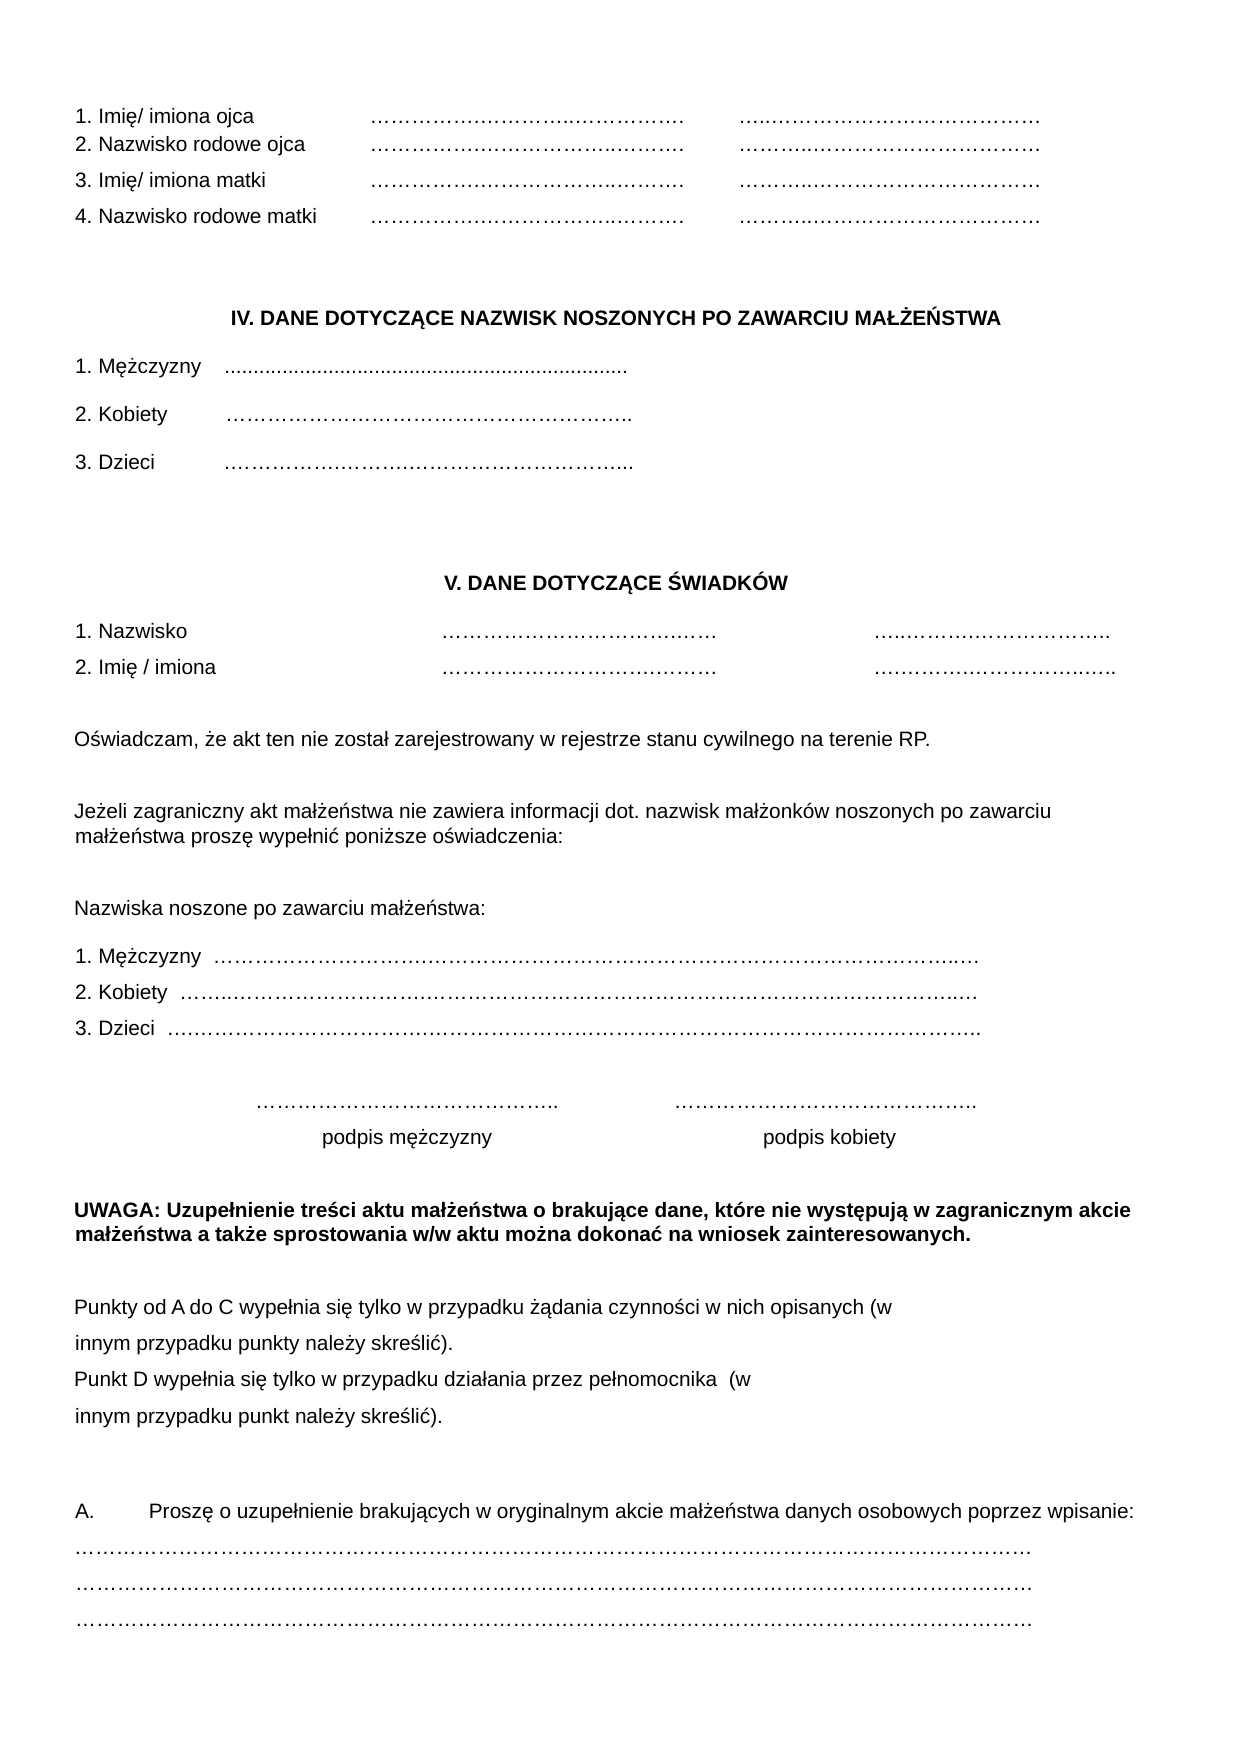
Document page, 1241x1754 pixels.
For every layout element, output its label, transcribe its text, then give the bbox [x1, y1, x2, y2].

text …………………………………….. …………………………………….. [75, 1088, 1163, 1112]
text Oświadczam, że akt ten nie został zarejestrowany w rejestrze stanu cywilnego na terenie RP. [74, 727, 1163, 751]
table_cell 2. Nazwisko rodowe ojca [64, 131, 358, 168]
list Dzieci ….…………………………….…………………………………………………………………….. [75, 1016, 1163, 1040]
list Mężczyzny ...................................................................... [75, 354, 1163, 378]
text UWAGA: Uzupełnienie treści aktu małżeństwa o brakujące dane, które nie występują w zagranicznym akcie małżeństwa a także sprostowania w/w aktu można dokonać na wniosek zainteresowanych. [74, 1198, 1163, 1246]
table_cell ………..…………………………… [727, 204, 1102, 306]
text Nazwiska noszone po zawarciu małżeństwa: [74, 896, 1163, 920]
list Dzieci .…………….……….…………………………... [75, 449, 1163, 473]
subtitle IV. DANE DOTYCZĄCE NAZWISK NOSZONYCH PO ZAWARCIU MAŁŻEŃSTWA [75, 306, 1163, 329]
table_header …..………………………………… [727, 104, 1102, 131]
list Mężczyzny ………………………….…………………………………………………………………..… [75, 944, 1163, 968]
list Kobiety ……..……………………….…………………………………………………………………..… [75, 980, 1163, 1004]
subtitle V. DANE DOTYCZĄCE ŚWIADKÓW [75, 570, 1162, 594]
text Jeżeli zagraniczny akt małżeństwa nie zawiera informacji dot. nazwisk małżonków noszonych po zawarciu małżeństwa proszę wypełnić poniższe oświadczenia: [74, 799, 1163, 848]
table_header 1. Imię/ imiona ojca [64, 104, 358, 131]
text Punkt D wypełnia się tylko w przypadku działania przez pełnomocnika (w innym przypadku punkt należy skreślić). [74, 1367, 753, 1427]
table_cell 4. Nazwisko rodowe matki [64, 204, 358, 306]
text Punkty od A do C wypełnia się tylko w przypadku żądania czynności w nich opisanych (w innym przypadku punkty należy skreślić). [74, 1295, 897, 1355]
list Imię / imiona ………………………….……… ….……….……………..….. [75, 654, 1163, 678]
text podpis mężczyzny podpis kobiety [74, 1125, 1163, 1149]
list Nazwisko …………………………….…… …..……….……………….. [75, 618, 1163, 642]
table_cell …………….………………..………. [358, 131, 727, 168]
table_cell …………….………………..………. [358, 204, 727, 306]
table_cell 3. Imię/ imiona matki [64, 168, 358, 204]
table_cell …………….………………..………. [358, 168, 727, 204]
table_cell ………..…………………………… [727, 131, 1102, 168]
table_header …………….…………..……………. [358, 104, 727, 131]
list Proszę o uzupełnienie brakujących w oryginalnym akcie małżeństwa danych osobowych poprzez wpisanie: [75, 1499, 1163, 1523]
list Kobiety ………………………………………………….. [75, 402, 1163, 426]
table_cell ………..…………………………… [727, 168, 1102, 204]
text ………………………………………………………………………………………………………………………… ………………………………………………………………………………………………………………………… ………………………………………………………………………………………………………………………… [74, 1535, 1163, 1631]
